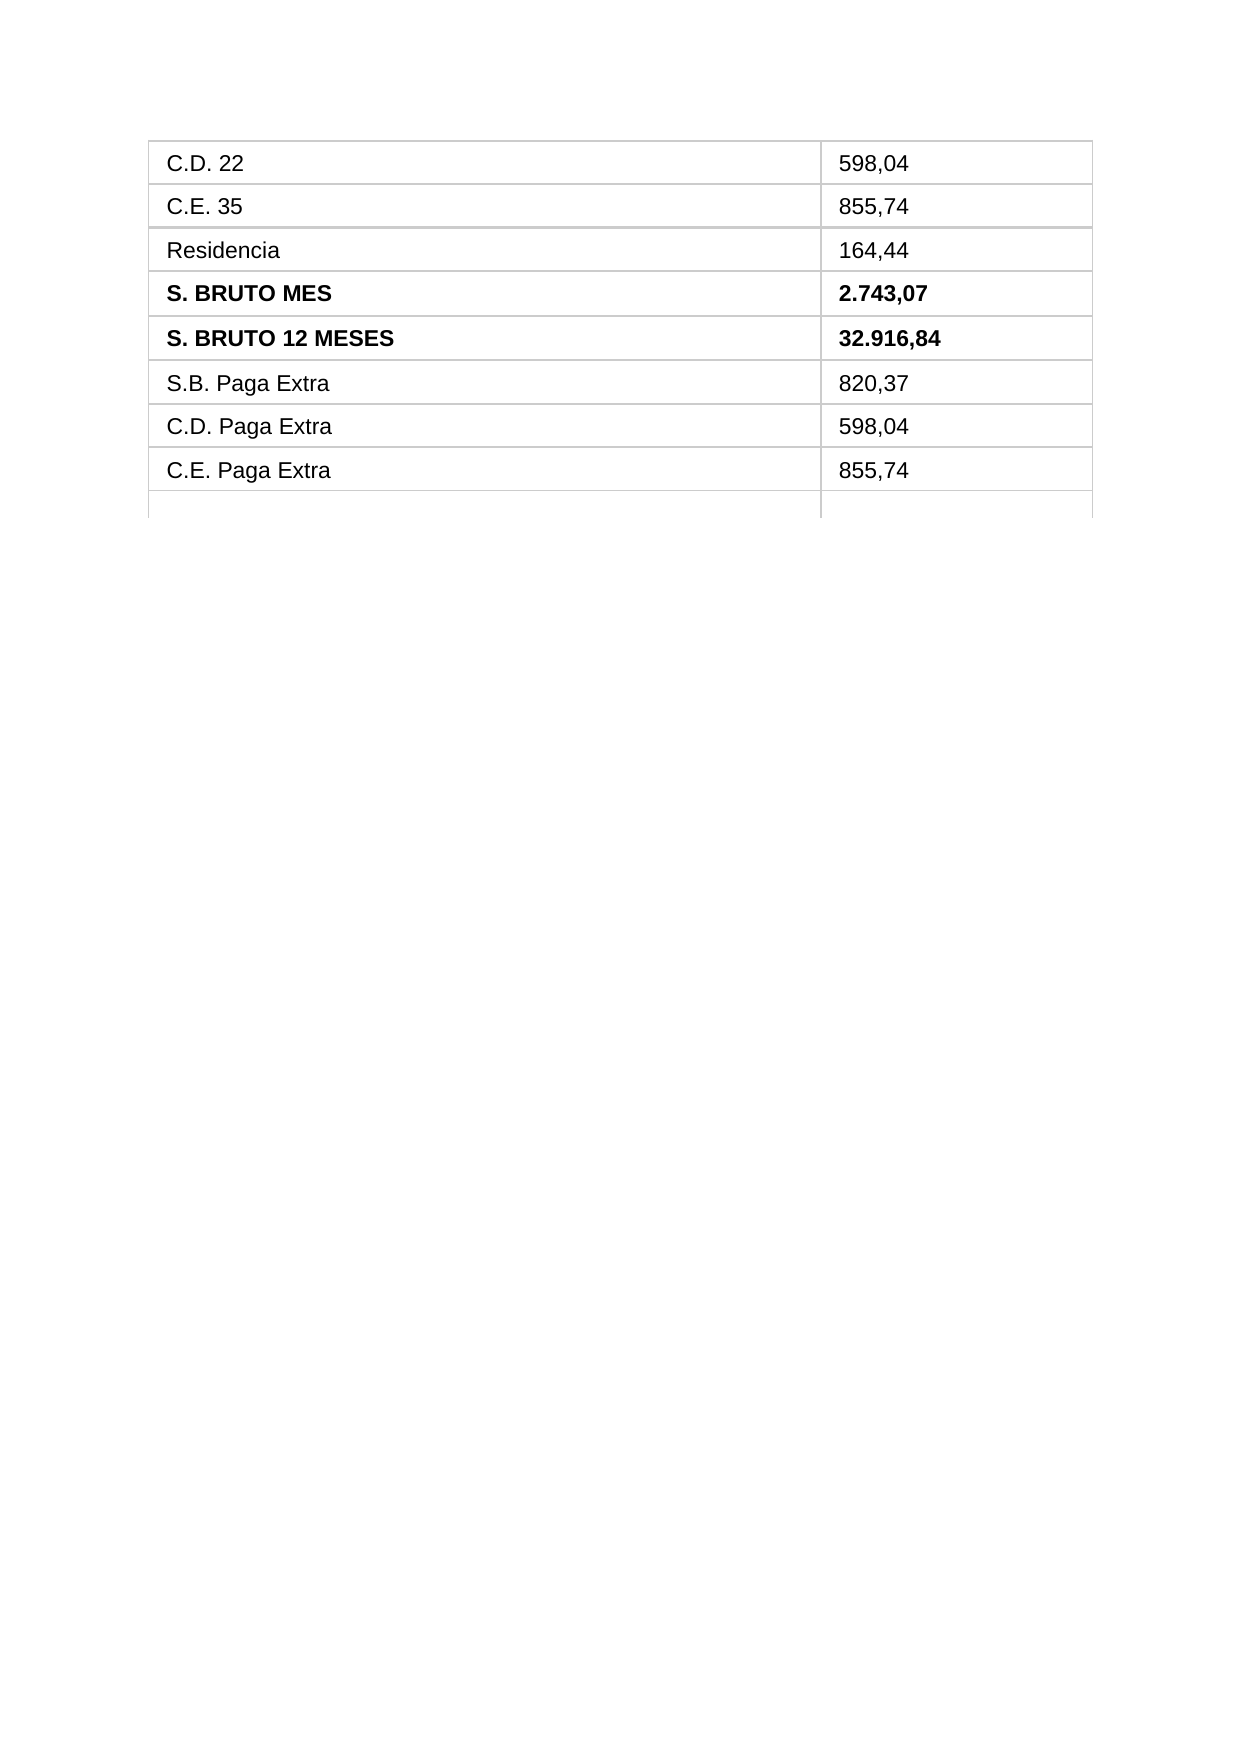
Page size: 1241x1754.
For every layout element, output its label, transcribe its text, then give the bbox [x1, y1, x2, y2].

table_cell 598,04 [822, 405, 1092, 446]
table_cell 2.743,07 [822, 272, 1092, 315]
table_cell 855,74 [822, 448, 1092, 490]
table_cell 32.916,84 [822, 317, 1092, 359]
table_cell C.E. 35 [149, 185, 820, 226]
table_cell S.B. Paga Extra [149, 361, 820, 403]
table_cell C.E. Paga Extra [149, 448, 820, 490]
table_cell 855,74 [822, 185, 1092, 226]
table_cell S. BRUTO 12 MESES [149, 317, 820, 359]
table_cell [822, 491, 1092, 518]
table_cell 164,44 [822, 229, 1092, 270]
table_cell 598,04 [822, 142, 1092, 183]
table_cell Residencia [149, 229, 820, 270]
table_cell S. BRUTO MES [149, 272, 820, 315]
table_cell 820,37 [822, 361, 1092, 403]
table_cell C.D. Paga Extra [149, 405, 820, 446]
table_cell C.D. 22 [149, 142, 820, 183]
table_cell [149, 491, 820, 518]
